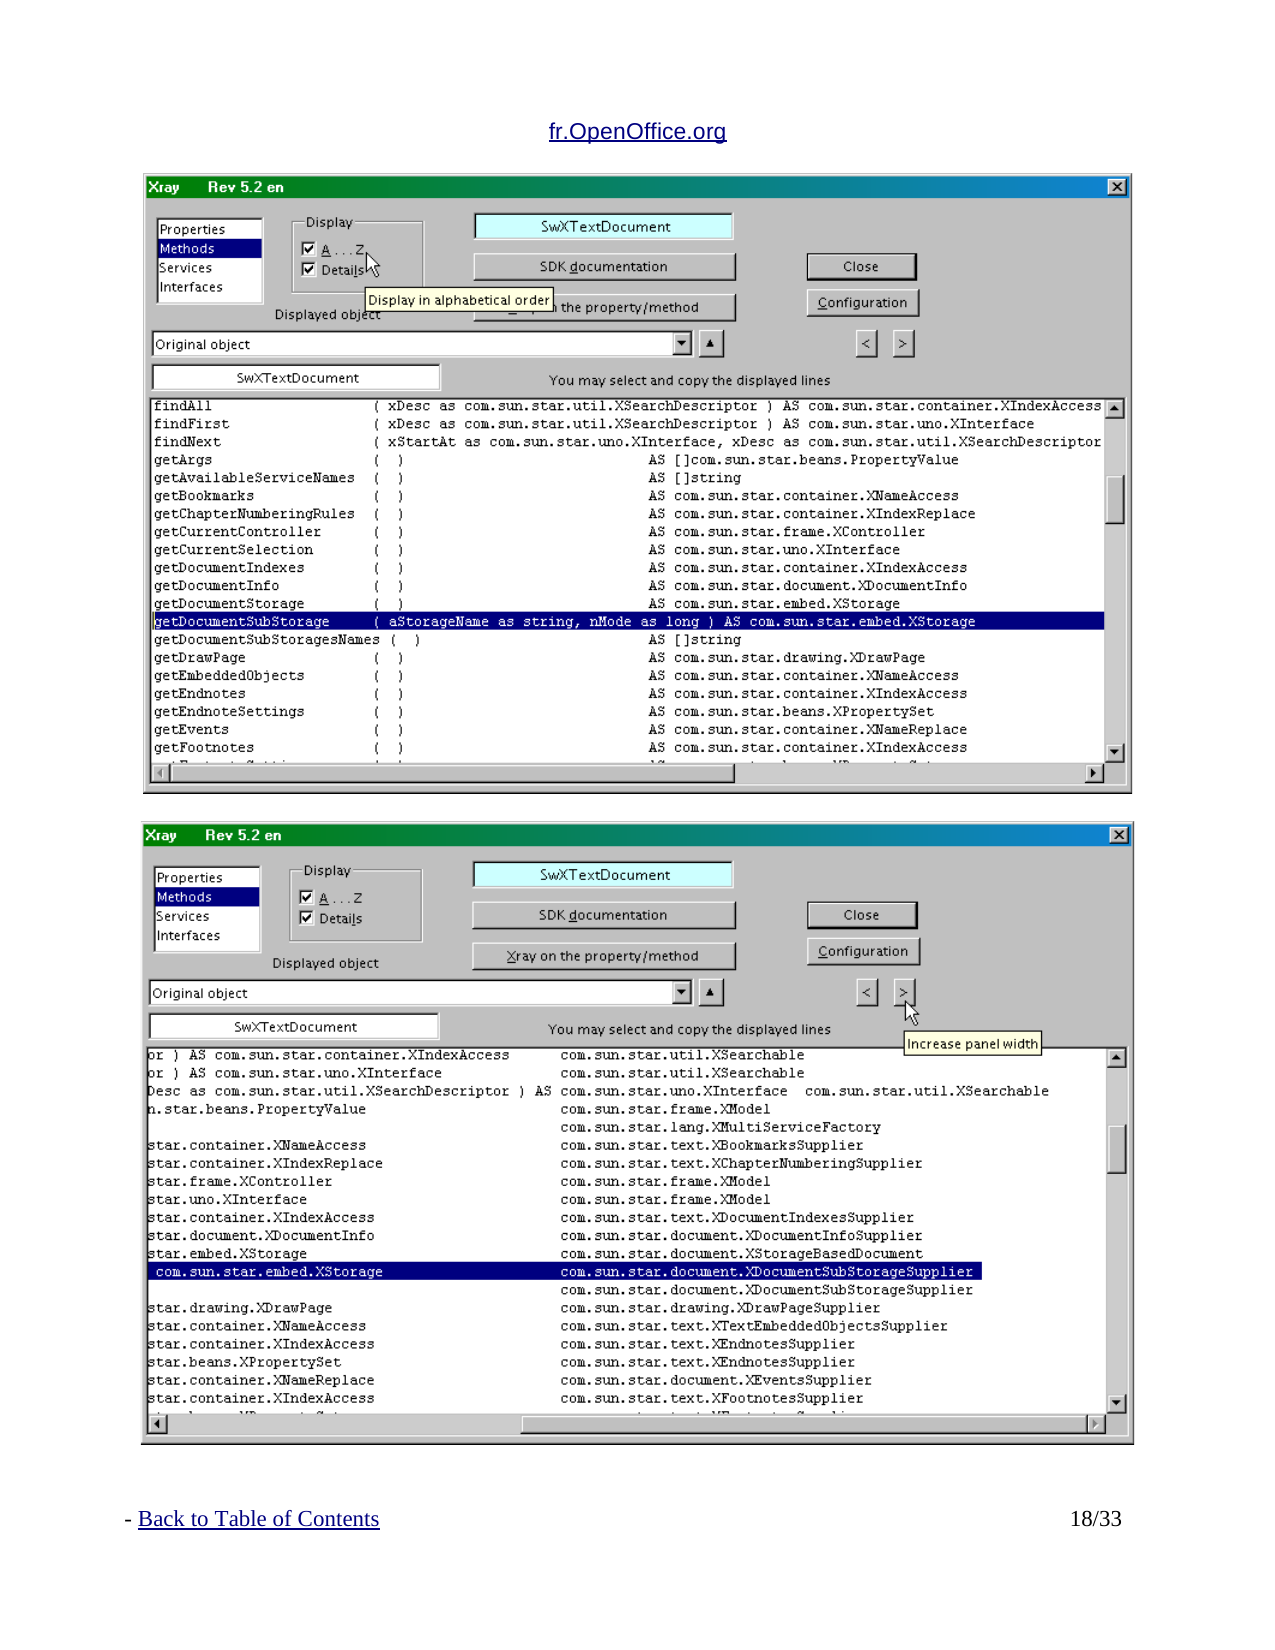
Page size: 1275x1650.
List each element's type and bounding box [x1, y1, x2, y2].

picture [140, 821, 1135, 1445]
picture [143, 173, 1133, 794]
